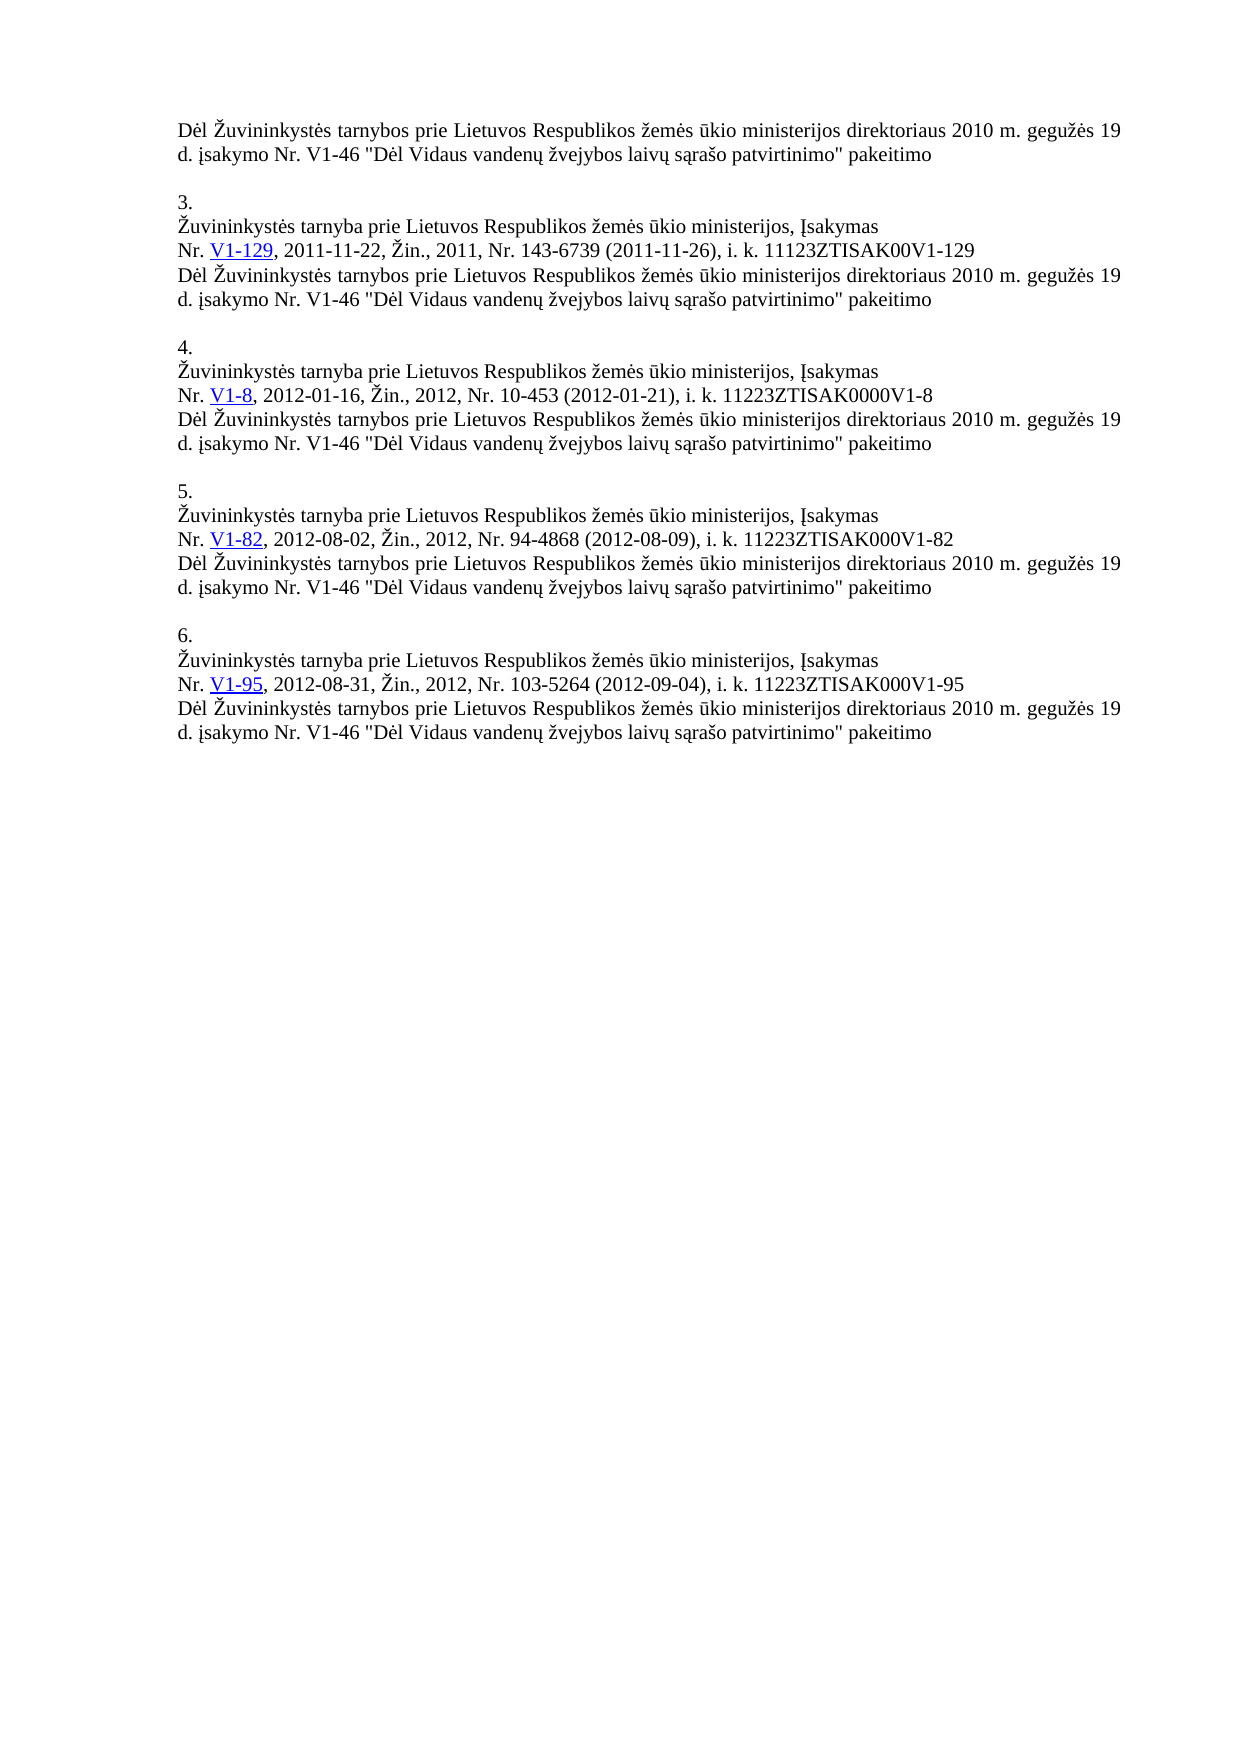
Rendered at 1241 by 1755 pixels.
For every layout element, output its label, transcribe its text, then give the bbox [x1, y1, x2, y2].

text 4. [177, 335, 1122, 359]
text 5. [177, 479, 1122, 503]
text Žuvininkystės tarnyba prie Lietuvos Respublikos žemės ūkio ministerijos, Įsakymas [177, 647, 1122, 672]
text 6. [177, 623, 1122, 647]
text Dėl Žuvininkystės tarnybos prie Lietuvos Respublikos žemės ūkio ministerijos direktoriaus 2010 m. gegužės 19 d. įsakymo Nr. V1-46 "Dėl Vidaus vandenų žvejybos laivų sąrašo patvirtinimo" pakeitimo [177, 118, 1122, 166]
text Nr. V1-82, 2012-08-02, Žin., 2012, Nr. 94-4868 (2012-08-09), i. k. 11223ZTISAK000V1-82 [177, 527, 1122, 551]
text Žuvininkystės tarnyba prie Lietuvos Respublikos žemės ūkio ministerijos, Įsakymas [177, 359, 1122, 383]
text Dėl Žuvininkystės tarnybos prie Lietuvos Respublikos žemės ūkio ministerijos direktoriaus 2010 m. gegužės 19 d. įsakymo Nr. V1-46 "Dėl Vidaus vandenų žvejybos laivų sąrašo patvirtinimo" pakeitimo [177, 696, 1122, 744]
text Nr. V1-95, 2012-08-31, Žin., 2012, Nr. 103-5264 (2012-09-04), i. k. 11223ZTISAK000V1-95 [177, 672, 1122, 696]
text Nr. V1-8, 2012-01-16, Žin., 2012, Nr. 10-453 (2012-01-21), i. k. 11223ZTISAK0000V1-8 [177, 383, 1122, 407]
text 3. [177, 190, 1122, 214]
text Dėl Žuvininkystės tarnybos prie Lietuvos Respublikos žemės ūkio ministerijos direktoriaus 2010 m. gegužės 19 d. įsakymo Nr. V1-46 "Dėl Vidaus vandenų žvejybos laivų sąrašo patvirtinimo" pakeitimo [177, 551, 1122, 599]
text Žuvininkystės tarnyba prie Lietuvos Respublikos žemės ūkio ministerijos, Įsakymas [177, 214, 1122, 238]
text Žuvininkystės tarnyba prie Lietuvos Respublikos žemės ūkio ministerijos, Įsakymas [177, 503, 1122, 527]
text Dėl Žuvininkystės tarnybos prie Lietuvos Respublikos žemės ūkio ministerijos direktoriaus 2010 m. gegužės 19 d. įsakymo Nr. V1-46 "Dėl Vidaus vandenų žvejybos laivų sąrašo patvirtinimo" pakeitimo [177, 262, 1122, 311]
text Nr. V1-129, 2011-11-22, Žin., 2011, Nr. 143-6739 (2011-11-26), i. k. 11123ZTISAK00V1-129 [177, 238, 1122, 262]
text Dėl Žuvininkystės tarnybos prie Lietuvos Respublikos žemės ūkio ministerijos direktoriaus 2010 m. gegužės 19 d. įsakymo Nr. V1-46 "Dėl Vidaus vandenų žvejybos laivų sąrašo patvirtinimo" pakeitimo [177, 407, 1122, 455]
